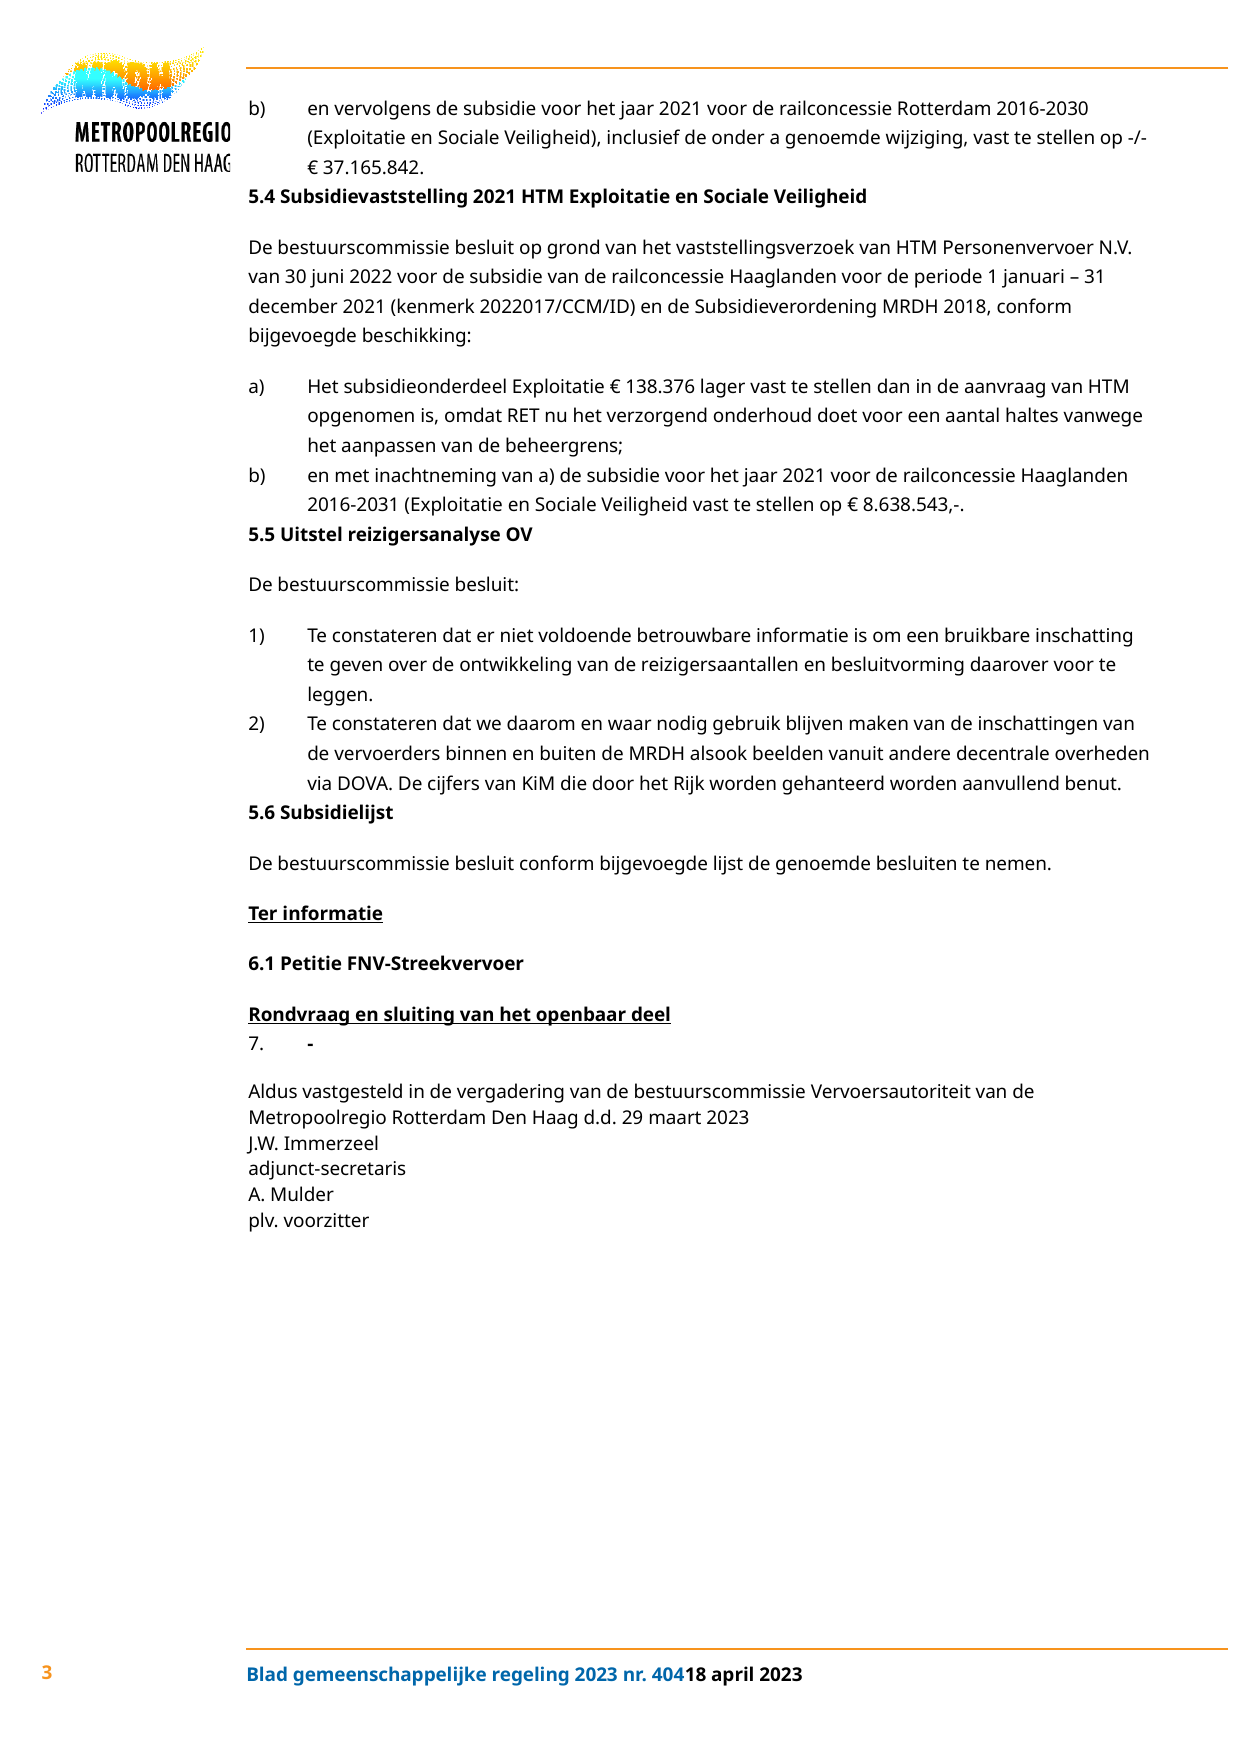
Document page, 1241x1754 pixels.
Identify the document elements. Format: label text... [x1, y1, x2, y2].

picture [41, 47, 231, 172]
list en met inachtneming van a) de subsidie voor het jaar 2021 voor de railconcessie Haaglanden 2016-2031 (Exploitatie en Sociale Veiligheid vast te stellen op € 8.638.543,-. [248, 462, 1152, 517]
list Het subsidieonderdeel Exploitatie € 138.376 lager vast te stellen dan in de aanvraag van HTM opgenomen is, omdat RET nu het verzorgend onderhoud doet voor een aantal haltes vanwege het aanpassen van de beheergrens; [248, 373, 1152, 458]
text De bestuurscommissie besluit: [248, 571, 1152, 597]
text De bestuurscommissie besluit conform bijgevoegde lijst de genoemde besluiten te nemen. [248, 850, 1152, 876]
text plv. voorzitter [248, 1207, 1152, 1233]
list Te constateren dat we daarom en waar nodig gebruik blijven maken van de inschattingen van de vervoerders binnen en buiten de MRDH alsook beelden vanuit andere decentrale overheden via DOVA. De cijfers van KiM die door het Rijk worden gehanteerd worden aanvullend benut. [248, 711, 1152, 796]
text adjunct-secretaris [248, 1156, 1152, 1181]
text A. Mulder [248, 1181, 1152, 1207]
text 5.6 Subsidielijst [248, 799, 1152, 825]
text 5.5 Uitstel reizigersanalyse OV [248, 521, 1152, 547]
text Ter informatie [248, 900, 1152, 926]
text 6.1 Petitie FNV-Streekvervoer [248, 951, 1152, 976]
list en vervolgens de subsidie voor het jaar 2021 voor de railconcessie Rotterdam 2016-2030 (Exploitatie en Sociale Veiligheid), inclusief de onder a genoemde wijziging, vast te stellen op -/- € 37.165.842. [248, 95, 1152, 180]
text J.W. Immerzeel [248, 1130, 1152, 1156]
text 5.4 Subsidievaststelling 2021 HTM Exploitatie en Sociale Veiligheid [248, 183, 1152, 209]
list Te constateren dat er niet voldoende betrouwbare informatie is om een bruikbare inschatting te geven over de ontwikkeling van de reizigersaantallen en besluitvorming daarover voor te leggen. [248, 622, 1152, 707]
list - [248, 1031, 1152, 1056]
text De bestuurscommissie besluit op grond van het vaststellingsverzoek van HTM Personenvervoer N.V. van 30 juni 2022 voor de subsidie van de railconcessie Haaglanden voor de periode 1 januari – 31 december 2021 (kenmerk 2022017/CCM/ID) en de Subsidieverordening MRDH 2018, conform bijgevoegde beschikking: [248, 234, 1152, 348]
text Aldus vastgesteld in de vergadering van de bestuurscommissie Vervoersautoriteit van de Metropoolregio Rotterdam Den Haag d.d. 29 maart 2023 [248, 1078, 1152, 1130]
text Rondvraag en sluiting van het openbaar deel [248, 1001, 1152, 1027]
